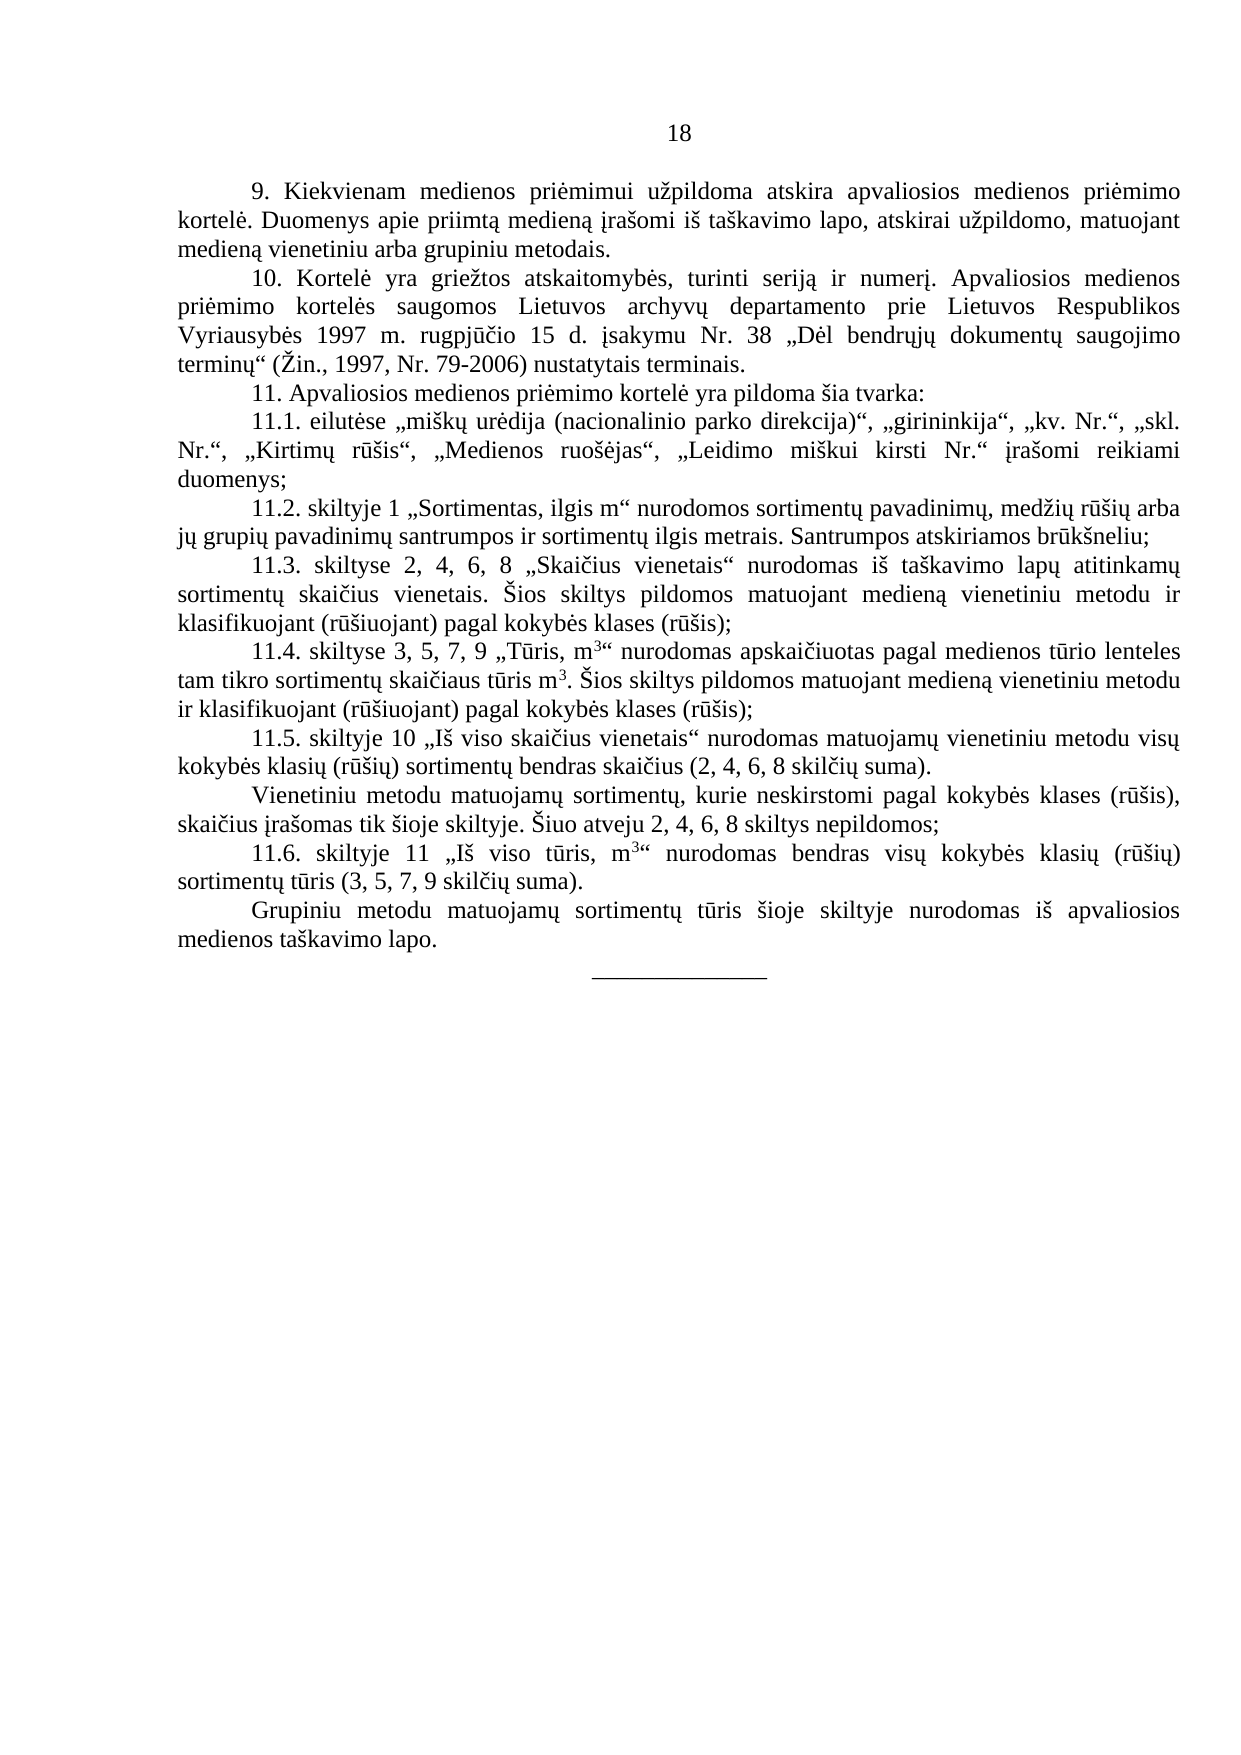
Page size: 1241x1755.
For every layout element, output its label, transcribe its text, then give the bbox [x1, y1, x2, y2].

text Vienetiniu metodu matuojamų sortimentų, kurie neskirstomi pagal kokybės klases (rūšis), skaičius įrašomas tik šioje skiltyje. Šiuo atveju 2, 4, 6, 8 skiltys nepildomos; [177, 780, 1181, 838]
text 10. Kortelė yra griežtos atskaitomybės, turinti seriją ir numerį. Apvaliosios medienos priėmimo kortelės saugomos Lietuvos archyvų departamento prie Lietuvos Respublikos Vyriausybės 1997 m. rugpjūčio 15 d. įsakymu Nr. 38 „Dėl bendrųjų dokumentų saugojimo terminų“ (Žin., 1997, Nr. 79-2006) nustatytais terminais. [177, 263, 1181, 378]
text 11.3. skiltyse 2, 4, 6, 8 „Skaičius vienetais“ nurodomas iš taškavimo lapų atitinkamų sortimentų skaičius vienetais. Šios skiltys pildomos matuojant medieną vienetiniu metodu ir klasifikuojant (rūšiuojant) pagal kokybės klases (rūšis); [177, 550, 1181, 636]
text 9. Kiekvienam medienos priėmimui užpildoma atskira apvaliosios medienos priėmimo kortelė. Duomenys apie priimtą medieną įrašomi iš taškavimo lapo, atskirai užpildomo, matuojant medieną vienetiniu arba grupiniu metodais. [177, 176, 1181, 263]
text 11.4. skiltyse 3, 5, 7, 9 „Tūris, m3“ nurodomas apskaičiuotas pagal medienos tūrio lenteles tam tikro sortimentų skaičiaus tūris m3. Šios skiltys pildomos matuojant medieną vienetiniu metodu ir klasifikuojant (rūšiuojant) pagal kokybės klases (rūšis); [177, 636, 1181, 723]
text 11. Apvaliosios medienos priėmimo kortelė yra pildoma šia tvarka: [177, 378, 1181, 406]
text ______________ [177, 953, 1181, 981]
text 11.6. skiltyje 11 „Iš viso tūris, m3“ nurodomas bendras visų kokybės klasių (rūšių) sortimentų tūris (3, 5, 7, 9 skilčių suma). [177, 838, 1181, 895]
text 11.5. skiltyje 10 „Iš viso skaičius vienetais“ nurodomas matuojamų vienetiniu metodu visų kokybės klasių (rūšių) sortimentų bendras skaičius (2, 4, 6, 8 skilčių suma). [177, 723, 1181, 780]
text 11.2. skiltyje 1 „Sortimentas, ilgis m“ nurodomos sortimentų pavadinimų, medžių rūšių arba jų grupių pavadinimų santrumpos ir sortimentų ilgis metrais. Santrumpos atskiriamos brūkšneliu; [177, 493, 1181, 550]
text Grupiniu metodu matuojamų sortimentų tūris šioje skiltyje nurodomas iš apvaliosios medienos taškavimo lapo. [177, 895, 1181, 953]
text 11.1. eilutėse „miškų urėdija (nacionalinio parko direkcija)“, „girininkija“, „kv. Nr.“, „skl. Nr.“, „Kirtimų rūšis“, „Medienos ruošėjas“, „Leidimo miškui kirsti Nr.“ įrašomi reikiami duomenys; [177, 406, 1181, 493]
